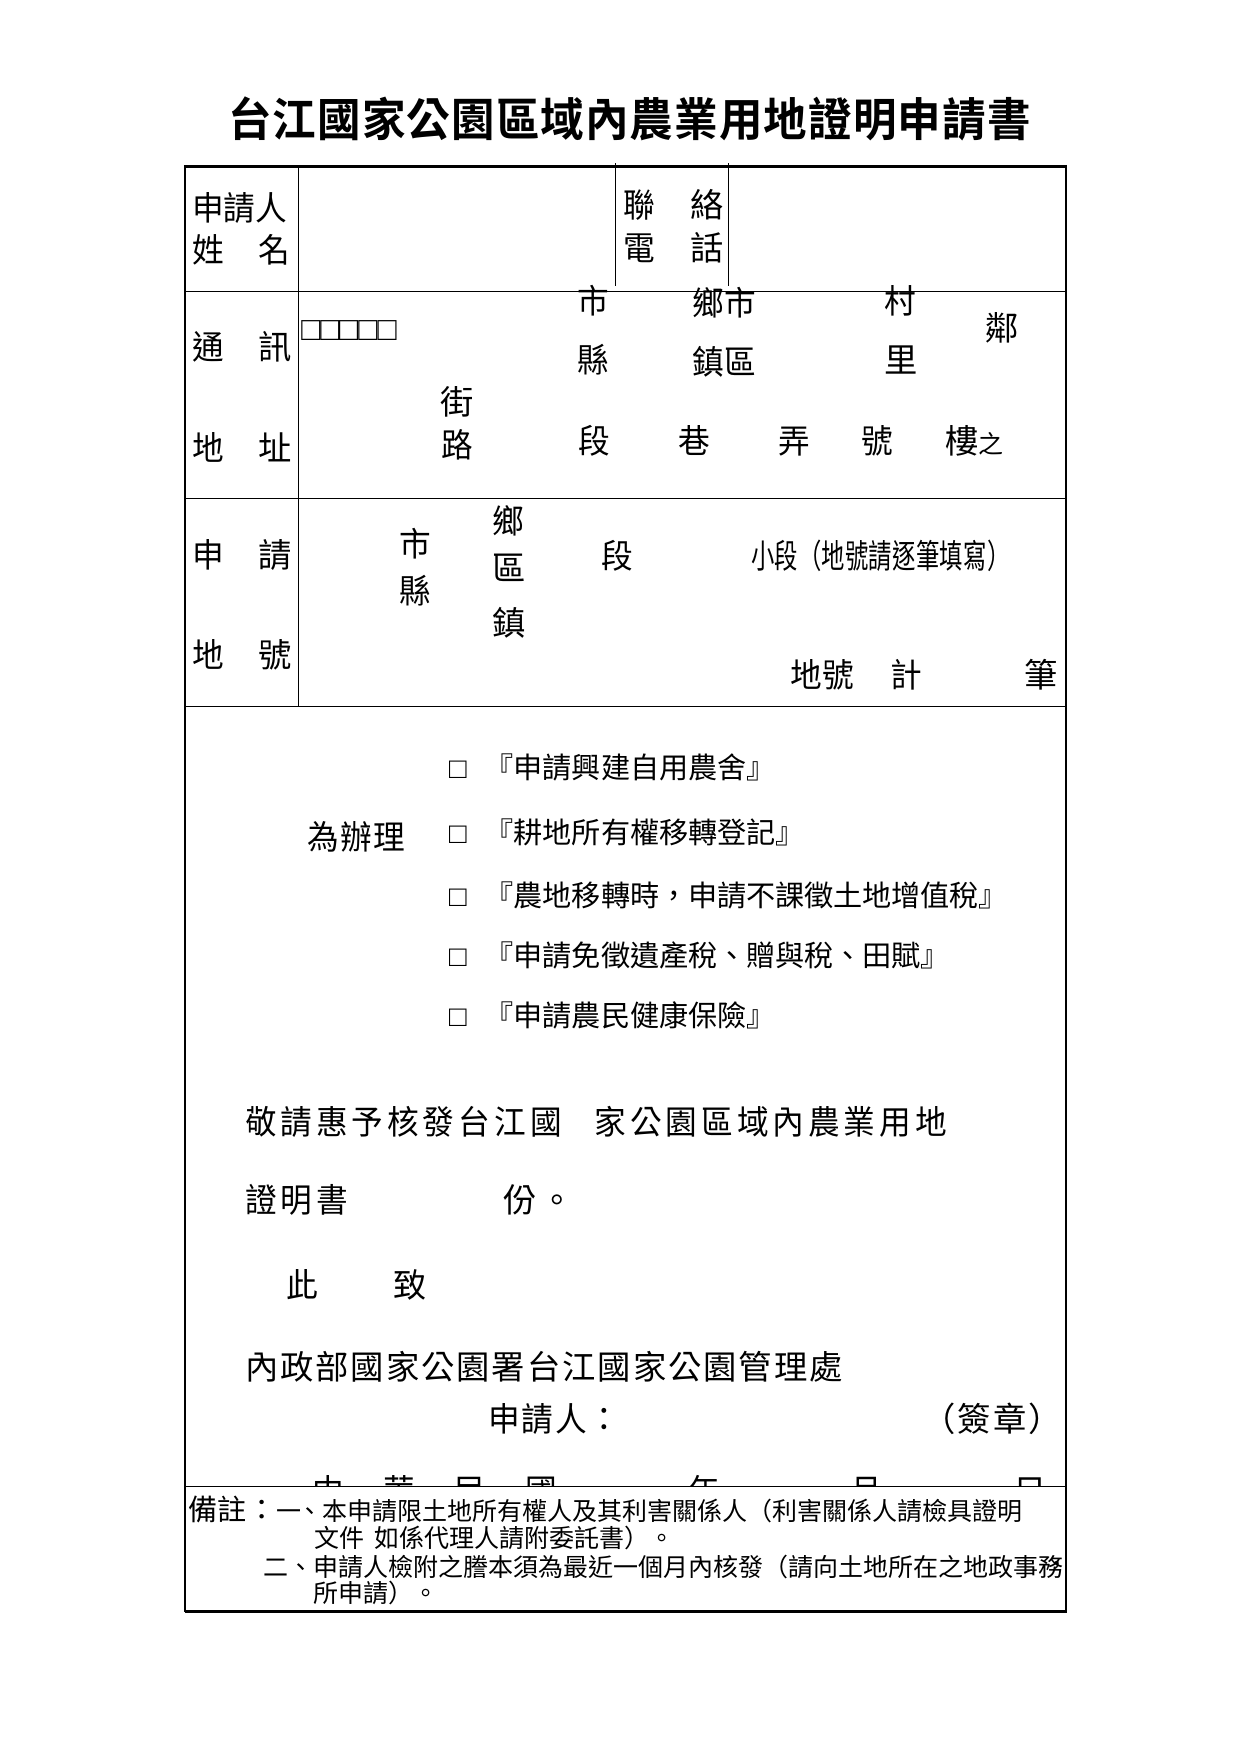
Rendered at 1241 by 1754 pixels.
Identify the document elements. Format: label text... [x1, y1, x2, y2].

table_header 聯 絡 電 話 [299, 168, 1065, 291]
text ， [173, 1545, 184, 1581]
text 台江國家公園區域內農業用地證明申請書 [228, 94, 1080, 147]
table_cell □□□□□ 市 鄉市 村 鄰 縣 鎮區 里 街 路 段 巷 弄 號 樓之 [299, 292, 1065, 498]
table_cell □ 『申請興建自用農舍』 為辦理 □ 『耕地所有權移轉登記』 □ 『農地移轉時，申請不課徵土地增值稅』 □ 『申請免徵遺產稅、贈與稅、田賦』 □ 『申請農民健康保險』 敬請惠予核發台江國 家公園區域內農業用地 證明書 份。 此 致 內政部國家公園署台江國家公園管理處 申請人： （簽章） 中 華 民 國 年 月 日 [186, 707, 1065, 1486]
table_cell 備註：一、本申請限土地所有權人及其利害關係人（利害關係人請檢具證明文件 如係代理人請附委託書）。 二、申請人檢附之謄本須為最近一個月內核發（請向土地所在之地政事務 所申請）。 [186, 1487, 1065, 1610]
table_header 申請人 姓 名 [186, 168, 298, 291]
table_cell 市 鄉 段 小段（地號請逐筆填寫） 縣 區 鎮 地號 計 筆 [299, 499, 1065, 706]
table_cell 申 請 地 號 [186, 499, 298, 706]
table_cell 通 訊 地 址 [186, 292, 298, 498]
